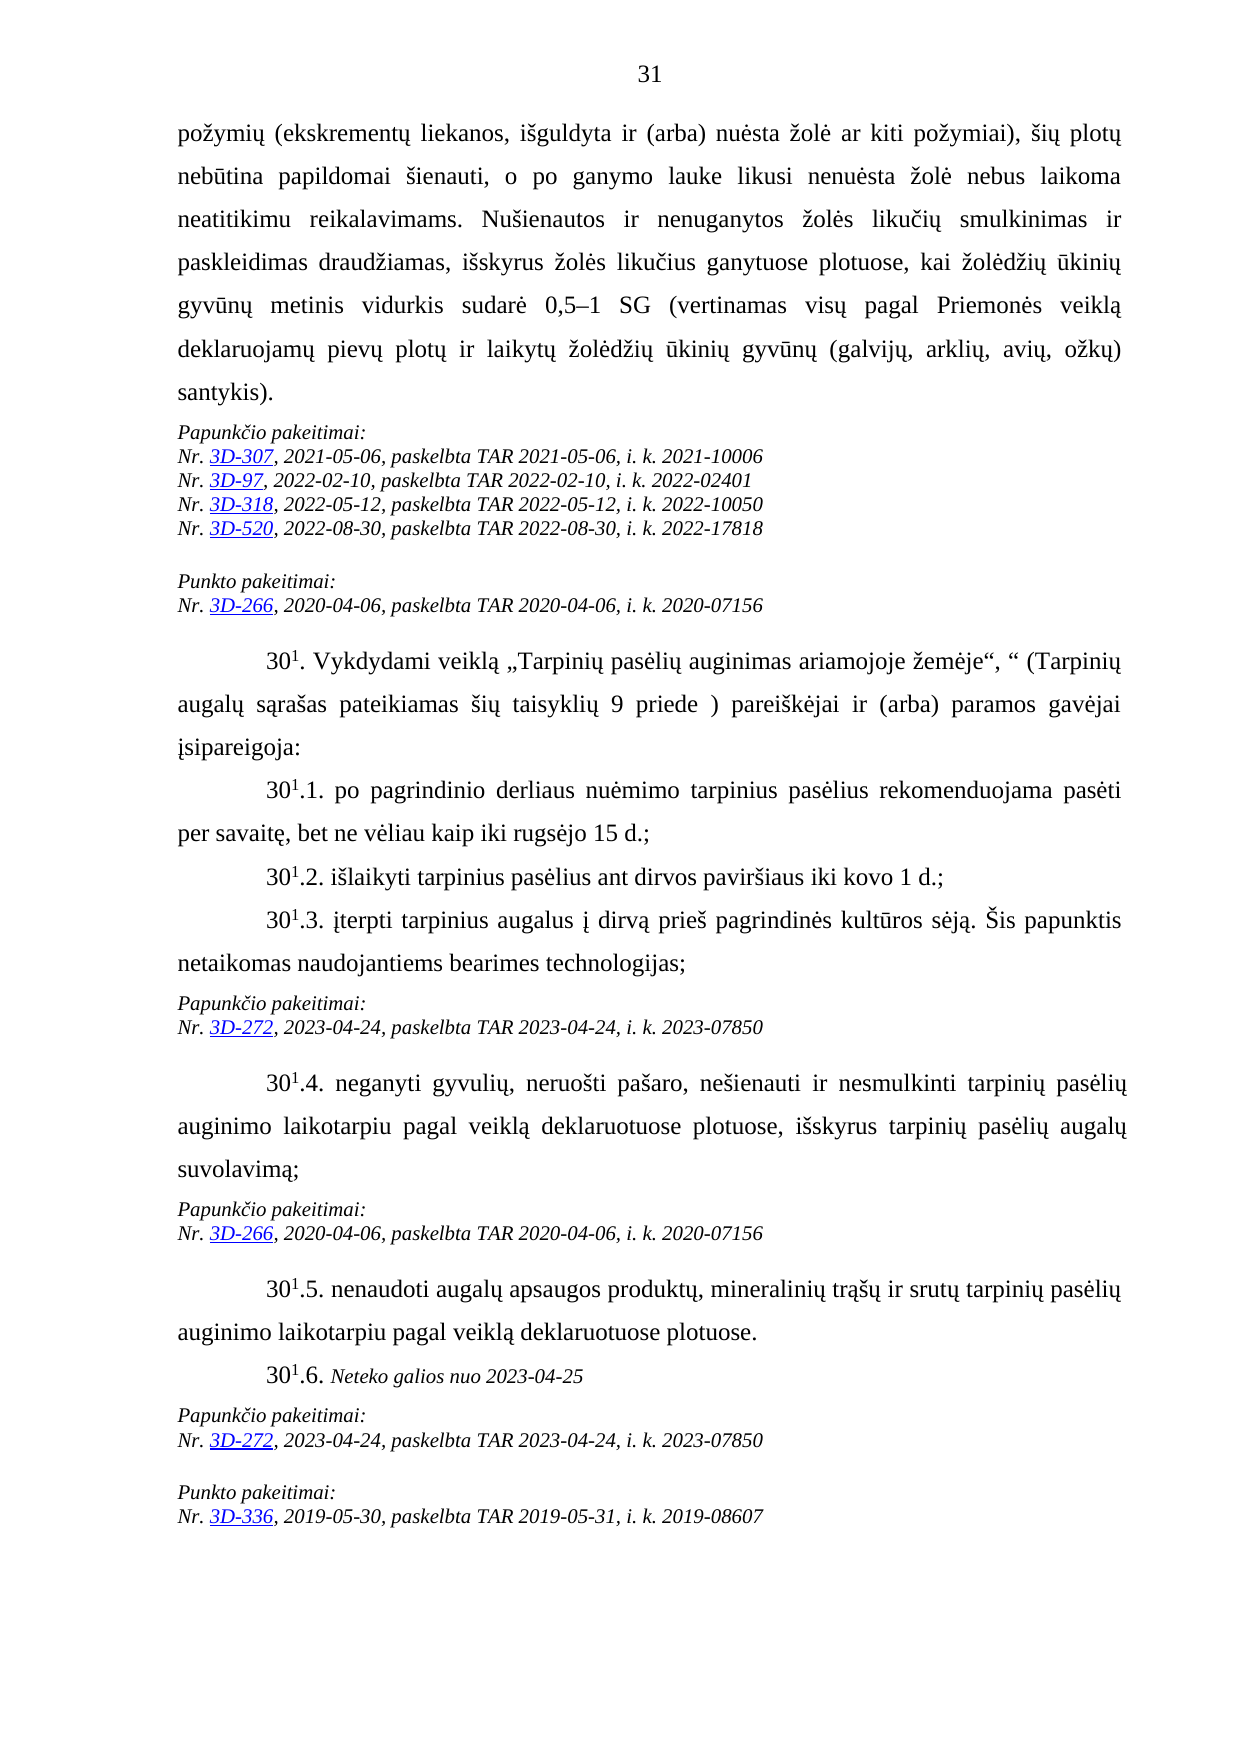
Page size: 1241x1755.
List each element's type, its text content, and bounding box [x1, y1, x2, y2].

text Papunkčio pakeitimai: [177, 420, 1122, 444]
text Papunkčio pakeitimai: [177, 1403, 1122, 1427]
text 301.3. įterpti tarpinius augalus į dirvą prieš pagrindinės kultūros sėją. Šis papunktis netaikomas naudojantiems bearimes technologijas; [177, 905, 1122, 977]
text 301. Vykdydami veiklą „Tarpinių pasėlių auginimas ariamojoje žemėje“, “ (Tarpinių augalų sąrašas pateikiamas šių taisyklių 9 priede ) pareiškėjai ir (arba) paramos gavėjai įsipareigoja: [177, 646, 1122, 761]
text 301.2. išlaikyti tarpinius pasėlius ant dirvos paviršiaus iki kovo 1 d.; [177, 862, 1122, 890]
text Punkto pakeitimai: [177, 569, 1122, 593]
text 301.4. neganyti gyvulių, neruošti pašaro, nešienauti ir nesmulkinti tarpinių pasėlių auginimo laikotarpiu pagal veiklą deklaruotuose plotuose, išskyrus tarpinių pasėlių augalų suvolavimą; [177, 1068, 1128, 1183]
text Nr. 3D-266, 2020-04-06, paskelbta TAR 2020-04-06, i. k. 2020-07156 [177, 1221, 1122, 1245]
text Papunkčio pakeitimai: [177, 991, 1122, 1015]
text Nr. 3D-272, 2023-04-24, paskelbta TAR 2023-04-24, i. k. 2023-07850 [177, 1427, 1122, 1452]
text 301.5. nenaudoti augalų apsaugos produktų, mineralinių trąšų ir srutų tarpinių pasėlių auginimo laikotarpiu pagal veiklą deklaruotuose plotuose. [177, 1274, 1122, 1346]
text Nr. 3D-272, 2023-04-24, paskelbta TAR 2023-04-24, i. k. 2023-07850 [177, 1015, 1122, 1039]
text Nr. 3D-520, 2022-08-30, paskelbta TAR 2022-08-30, i. k. 2022-17818 [177, 516, 1122, 540]
text 301.1. po pagrindinio derliaus nuėmimo tarpinius pasėlius rekomenduojama pasėti per savaitę, bet ne vėliau kaip iki rugsėjo 15 d.; [177, 775, 1122, 847]
text Nr. 3D-318, 2022-05-12, paskelbta TAR 2022-05-12, i. k. 2022-10050 [177, 492, 1122, 516]
text Nr. 3D-336, 2019-05-30, paskelbta TAR 2019-05-31, i. k. 2019-08607 [177, 1504, 1122, 1528]
text Nr. 3D-307, 2021-05-06, paskelbta TAR 2021-05-06, i. k. 2021-10006 [177, 444, 1122, 468]
text Nr. 3D-97, 2022-02-10, paskelbta TAR 2022-02-10, i. k. 2022-02401 [177, 468, 1122, 492]
text Punkto pakeitimai: [177, 1480, 1122, 1504]
text 301.6. Neteko galios nuo 2023-04-25 [177, 1360, 1122, 1389]
text požymių (ekskrementų liekanos, išguldyta ir (arba) nuėsta žolė ar kiti požymiai), šių plotų nebūtina papildomai šienauti, o po ganymo lauke likusi nenuėsta žolė nebus laikoma neatitikimu reikalavimams. Nušienautos ir nenuganytos žolės likučių smulkinimas ir paskleidimas draudžiamas, išskyrus žolės likučius ganytuose plotuose, kai žolėdžių ūkinių gyvūnų metinis vidurkis sudarė 0,5–1 SG (vertinamas visų pagal Priemonės veiklą deklaruojamų pievų plotų ir laikytų žolėdžių ūkinių gyvūnų (galvijų, arklių, avių, ožkų) santykis). [177, 118, 1122, 406]
text Papunkčio pakeitimai: [177, 1197, 1122, 1221]
text Nr. 3D-266, 2020-04-06, paskelbta TAR 2020-04-06, i. k. 2020-07156 [177, 593, 1122, 617]
